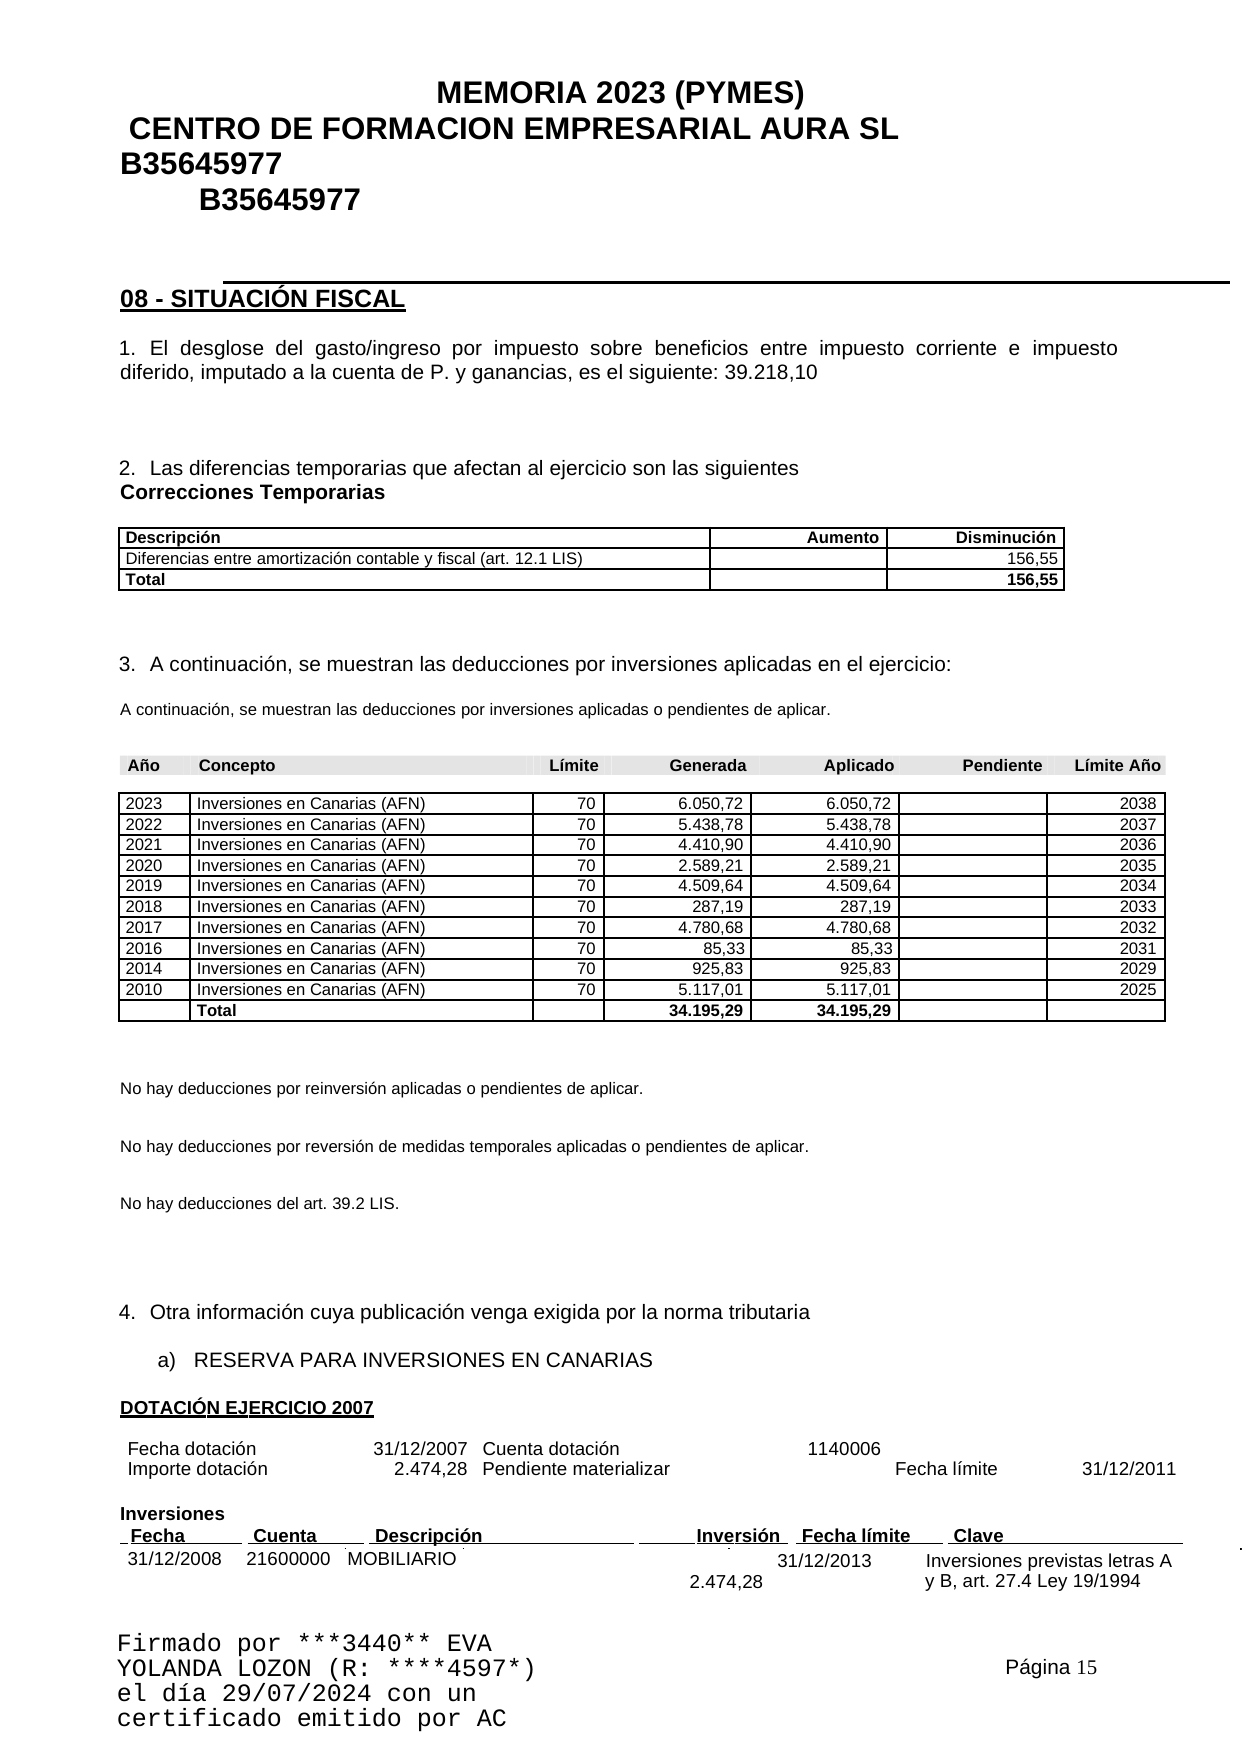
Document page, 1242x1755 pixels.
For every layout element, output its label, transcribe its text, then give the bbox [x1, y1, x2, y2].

table_cell 156,55 [888, 570, 1063, 589]
table_header Disminución [888, 529, 1063, 547]
table_cell 34.195,29 [605, 1001, 750, 1020]
table_cell Inversiones en Canarias (AFN) [191, 939, 532, 958]
table_cell 85,33 [752, 939, 898, 958]
table_header 6.050,72 [605, 794, 750, 813]
table_cell 2029 [1048, 960, 1164, 978]
text 08 - SITUACIÓN FISCAL [120, 285, 1196, 312]
table_cell [900, 960, 1046, 978]
text y B, art. 27.4 Ley 19/1994 [925, 1571, 1196, 1592]
table_cell 2031 [1048, 939, 1164, 958]
table_header 2038 [1048, 794, 1164, 813]
text 31/12/2013 Inversiones previstas letras A [777, 1549, 1196, 1571]
table_cell 2.474,28 Pendiente materializar [320, 1461, 738, 1491]
table_cell 2035 [1048, 856, 1164, 875]
table_cell 70 [534, 960, 603, 978]
table_cell 5.438,78 [605, 815, 750, 833]
table_cell Inversiones en Canarias (AFN) [191, 856, 532, 875]
text Correcciones Temporarias [120, 480, 1196, 503]
table_cell [711, 570, 886, 589]
table_header 1140006 [738, 1430, 888, 1461]
table_cell 2037 [1048, 815, 1164, 833]
table_cell 34.195,29 [752, 1001, 898, 1020]
text 2. Las diferencias temporarias que afectan al ejercicio son las siguientes [119, 456, 1196, 480]
table_cell 4.509,64 [752, 877, 898, 896]
table_cell 70 [534, 836, 603, 854]
text 2.474,28 [689, 1571, 767, 1592]
table_header [888, 1430, 1180, 1461]
table_cell [900, 1001, 1046, 1020]
table_cell [1048, 1001, 1164, 1020]
table_cell [900, 856, 1046, 875]
table_cell 2018 [120, 898, 189, 916]
table_header 6.050,72 [752, 794, 898, 813]
table_cell 4.780,68 [605, 918, 750, 937]
table_cell 287,19 [605, 898, 750, 916]
table_cell 2025 [1048, 981, 1164, 999]
text 31/12/2008 21600000 MOBILIARIO [127, 1547, 478, 1569]
table_cell Importe dotación [123, 1461, 320, 1491]
table_cell Total [120, 570, 709, 589]
table_cell 2010 [120, 981, 189, 999]
table_cell 5.438,78 [752, 815, 898, 833]
text Inversiones [120, 1503, 1196, 1524]
table_cell 2.589,21 [605, 856, 750, 875]
table_cell 31/12/2011 [1040, 1461, 1180, 1491]
table_cell [711, 549, 886, 568]
table_cell 2017 [120, 918, 189, 937]
table_cell [900, 898, 1046, 916]
table_cell 2.589,21 [752, 856, 898, 875]
table_cell 2014 [120, 960, 189, 978]
table_cell Total [191, 1001, 532, 1020]
table_cell [738, 1461, 888, 1491]
table_cell [900, 836, 1046, 854]
table_cell 2016 [120, 939, 189, 958]
table_cell 4.410,90 [752, 836, 898, 854]
table_cell Inversiones en Canarias (AFN) [191, 836, 532, 854]
table_cell 85,33 [605, 939, 750, 958]
table_cell [900, 877, 1046, 896]
table_cell 70 [534, 939, 603, 958]
table_cell 70 [534, 877, 603, 896]
table_cell 5.117,01 [752, 981, 898, 999]
table_cell 2019 [120, 877, 189, 896]
text Fecha Cuenta Descripción Inversión Fecha límite Clave [120, 1524, 1196, 1545]
table_cell 70 [534, 856, 603, 875]
table_header 70 [534, 794, 603, 813]
table_cell Inversiones en Canarias (AFN) [191, 898, 532, 916]
table_cell [900, 981, 1046, 999]
table_header Descripción [120, 529, 709, 547]
table_header [900, 794, 1046, 813]
table_cell Fecha límite [888, 1461, 1039, 1491]
table_cell 70 [534, 918, 603, 937]
table_cell 70 [534, 981, 603, 999]
text No hay deducciones por reversión de medidas temporales aplicadas o pendientes de aplicar. No hay deducciones del art. 39.2 LIS. [120, 1136, 811, 1213]
table_cell 925,83 [605, 960, 750, 978]
table_cell [900, 918, 1046, 937]
table_header 31/12/2007 Cuenta dotación [320, 1430, 738, 1461]
table_cell Inversiones en Canarias (AFN) [191, 981, 532, 999]
table_cell Diferencias entre amortización contable y fiscal (art. 12.1 LIS) [120, 549, 709, 568]
table_cell 2033 [1048, 898, 1164, 916]
table_cell Inversiones en Canarias (AFN) [191, 815, 532, 833]
table_cell 4.410,90 [605, 836, 750, 854]
table_cell 5.117,01 [605, 981, 750, 999]
table_cell 156,55 [888, 549, 1063, 568]
table_cell [900, 815, 1046, 833]
table_cell 70 [534, 898, 603, 916]
table_cell 2020 [120, 856, 189, 875]
table_cell [900, 939, 1046, 958]
table_cell 2034 [1048, 877, 1164, 896]
table_header Inversiones en Canarias (AFN) [191, 794, 532, 813]
table_cell 4.780,68 [752, 918, 898, 937]
table_cell 287,19 [752, 898, 898, 916]
table_cell 2022 [120, 815, 189, 833]
table_header 2023 [120, 794, 189, 813]
table_cell Inversiones en Canarias (AFN) [191, 877, 532, 896]
text 1. El desglose del gasto/ingreso por impuesto sobre beneficios entre impuesto corriente e impuesto diferido, imputado a la cuenta de P. y ganancias, es el siguiente: 39.218,10 [119, 336, 1124, 384]
table_cell 4.509,64 [605, 877, 750, 896]
table_cell [120, 1001, 189, 1020]
text A continuación, se muestran las deducciones por inversiones aplicadas o pendientes de aplicar. [120, 699, 1196, 718]
table_header Aumento [711, 529, 886, 547]
table_cell 70 [534, 815, 603, 833]
text 4. Otra información cuya publicación venga exigida por la norma tributaria a) RESERVA PARA INVERSIONES EN CANARIAS [119, 1300, 811, 1372]
table_cell 925,83 [752, 960, 898, 978]
table_header Fecha dotación [123, 1430, 320, 1461]
table_cell 2036 [1048, 836, 1164, 854]
text DOTACIÓN EJERCICIO 2007 [120, 1396, 1196, 1417]
text No hay deducciones por reinversión aplicadas o pendientes de aplicar. [120, 1079, 1196, 1098]
table_cell [534, 1001, 603, 1020]
table_cell 2021 [120, 836, 189, 854]
text 3. A continuación, se muestran las deducciones por inversiones aplicadas en el ejercicio: [119, 651, 1196, 675]
table_cell Inversiones en Canarias (AFN) [191, 960, 532, 978]
table_cell 2032 [1048, 918, 1164, 937]
table_cell Inversiones en Canarias (AFN) [191, 918, 532, 937]
